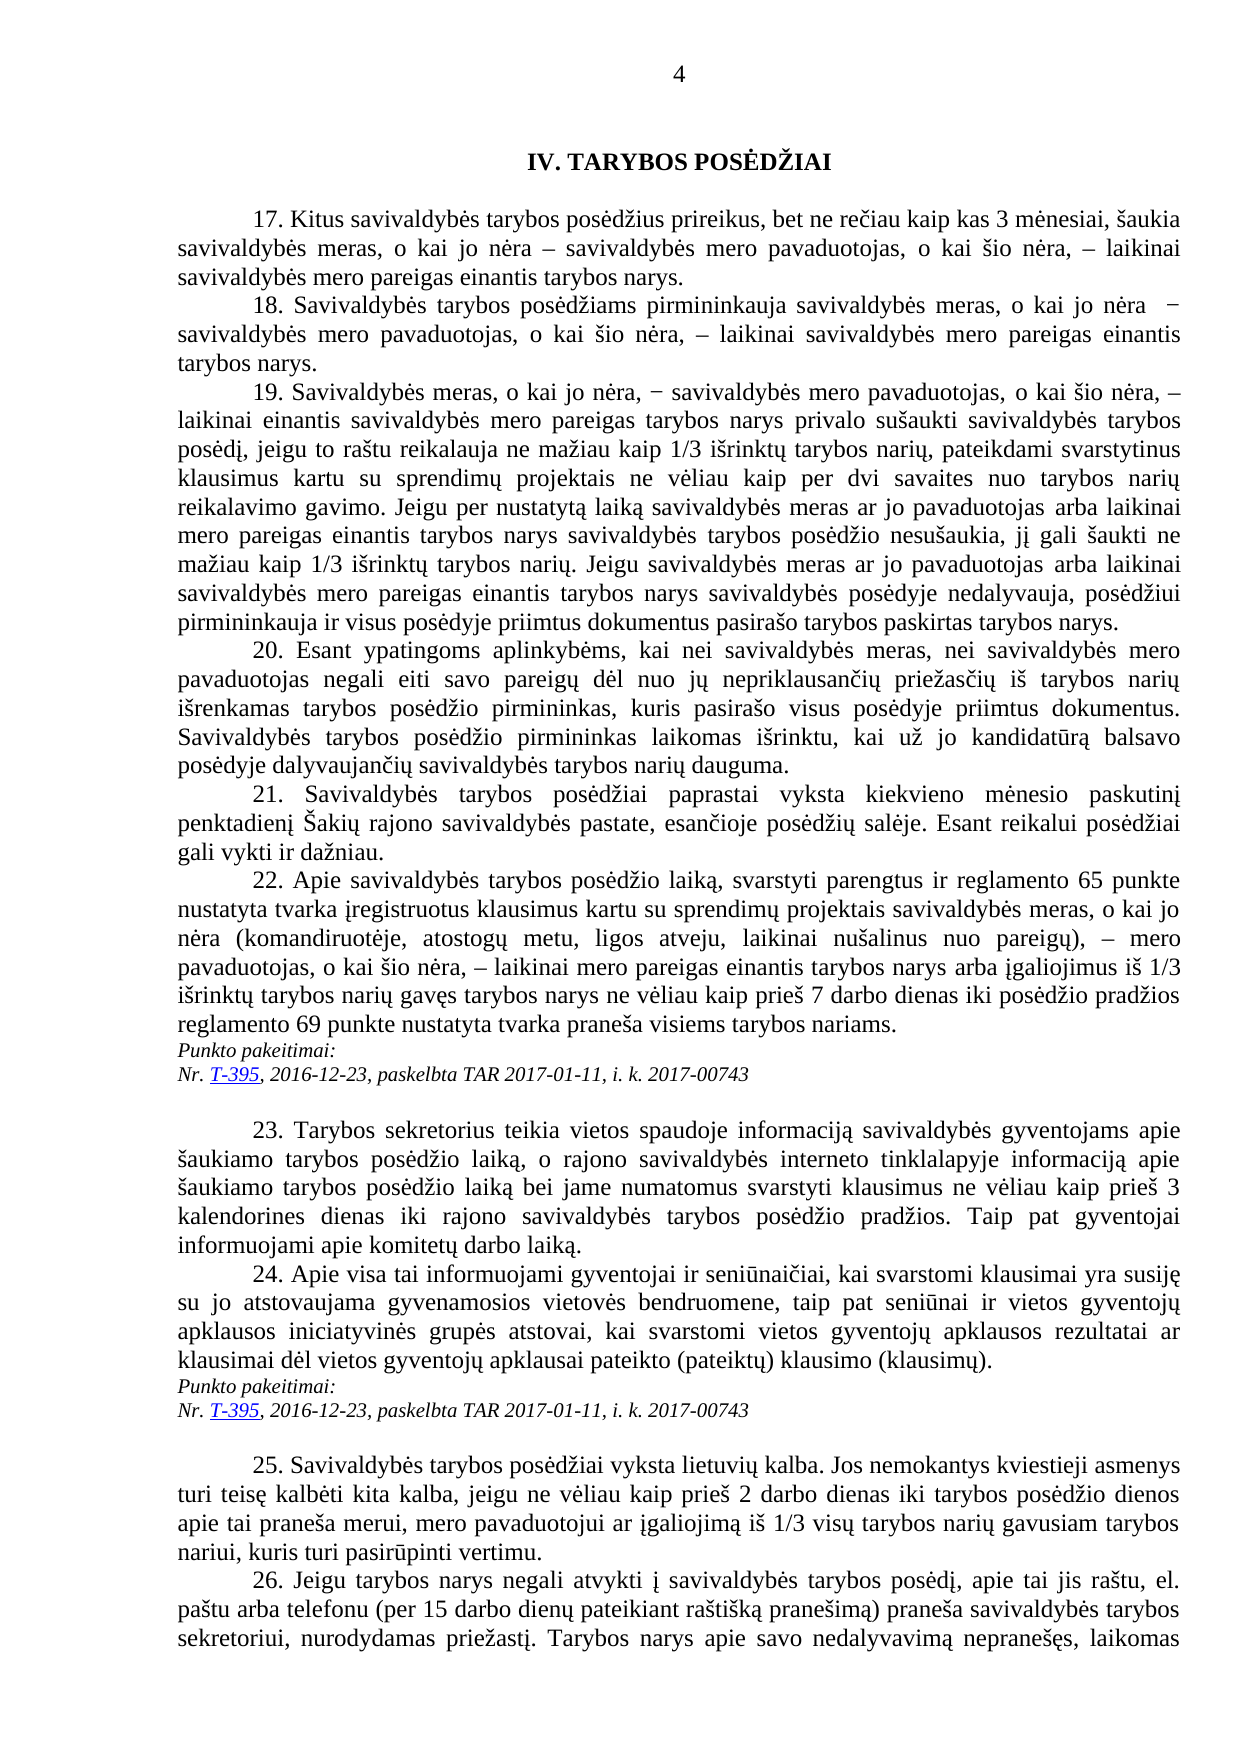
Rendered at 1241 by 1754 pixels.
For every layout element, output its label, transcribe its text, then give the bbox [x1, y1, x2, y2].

text Punkto pakeitimai: [177, 1038, 1181, 1062]
text IV. TARYBOS POSĖDŽIAI [177, 147, 1181, 176]
text 26. Jeigu tarybos narys negali atvykti į savivaldybės tarybos posėdį, apie tai jis raštu, el. paštu arba telefonu (per 15 darbo dienų pateikiant raštišką pranešimą) praneša savivaldybės tarybos sekretoriui, nurodydamas priežastį. Tarybos narys apie savo nedalyvavimą nepranešęs, laikomas [177, 1566, 1181, 1652]
text 18. Savivaldybės tarybos posėdžiams pirmininkauja savivaldybės meras, o kai jo nėra − savivaldybės mero pavaduotojas, o kai šio nėra, – laikinai savivaldybės mero pareigas einantis tarybos narys. [177, 291, 1181, 377]
text 21. Savivaldybės tarybos posėdžiai paprastai vyksta kiekvieno mėnesio paskutinį penktadienį Šakių rajono savivaldybės pastate, esančioje posėdžių salėje. Esant reikalui posėdžiai gali vykti ir dažniau. [177, 779, 1181, 866]
text 19. Savivaldybės meras, o kai jo nėra, − savivaldybės mero pavaduotojas, o kai šio nėra, – laikinai einantis savivaldybės mero pareigas tarybos narys privalo sušaukti savivaldybės tarybos posėdį, jeigu to raštu reikalauja ne mažiau kaip 1/3 išrinktų tarybos narių, pateikdami svarstytinus klausimus kartu su sprendimų projektais ne vėliau kaip per dvi savaites nuo tarybos narių reikalavimo gavimo. Jeigu per nustatytą laiką savivaldybės meras ar jo pavaduotojas arba laikinai mero pareigas einantis tarybos narys savivaldybės tarybos posėdžio nesušaukia, jį gali šaukti ne mažiau kaip 1/3 išrinktų tarybos narių. Jeigu savivaldybės meras ar jo pavaduotojas arba laikinai savivaldybės mero pareigas einantis tarybos narys savivaldybės posėdyje nedalyvauja, posėdžiui pirmininkauja ir visus posėdyje priimtus dokumentus pasirašo tarybos paskirtas tarybos narys. [177, 377, 1181, 636]
text Nr. T-395, 2016-12-23, paskelbta TAR 2017-01-11, i. k. 2017-00743 [177, 1398, 1181, 1422]
text Punkto pakeitimai: [177, 1374, 1181, 1398]
text Nr. T-395, 2016-12-23, paskelbta TAR 2017-01-11, i. k. 2017-00743 [177, 1062, 1181, 1086]
text 17. Kitus savivaldybės tarybos posėdžius prireikus, bet ne rečiau kaip kas 3 mėnesiai, šaukia savivaldybės meras, o kai jo nėra – savivaldybės mero pavaduotojas, o kai šio nėra, – laikinai savivaldybės mero pareigas einantis tarybos narys. [177, 204, 1181, 291]
text 20. Esant ypatingoms aplinkybėms, kai nei savivaldybės meras, nei savivaldybės mero pavaduotojas negali eiti savo pareigų dėl nuo jų nepriklausančių priežasčių iš tarybos narių išrenkamas tarybos posėdžio pirmininkas, kuris pasirašo visus posėdyje priimtus dokumentus. Savivaldybės tarybos posėdžio pirmininkas laikomas išrinktu, kai už jo kandidatūrą balsavo posėdyje dalyvaujančių savivaldybės tarybos narių dauguma. [177, 636, 1181, 779]
text 23. Tarybos sekretorius teikia vietos spaudoje informaciją savivaldybės gyventojams apie šaukiamo tarybos posėdžio laiką, o rajono savivaldybės interneto tinklalapyje informaciją apie šaukiamo tarybos posėdžio laiką bei jame numatomus svarstyti klausimus ne vėliau kaip prieš 3 kalendorines dienas iki rajono savivaldybės tarybos posėdžio pradžios. Taip pat gyventojai informuojami apie komitetų darbo laiką. [177, 1115, 1181, 1259]
text 25. Savivaldybės tarybos posėdžiai vyksta lietuvių kalba. Jos nemokantys kviestieji asmenys turi teisę kalbėti kita kalba, jeigu ne vėliau kaip prieš 2 darbo dienas iki tarybos posėdžio dienos apie tai praneša merui, mero pavaduotojui ar įgaliojimą iš 1/3 visų tarybos narių gavusiam tarybos nariui, kuris turi pasirūpinti vertimu. [177, 1451, 1181, 1566]
text 24. Apie visa tai informuojami gyventojai ir seniūnaičiai, kai svarstomi klausimai yra susiję su jo atstovaujama gyvenamosios vietovės bendruomene, taip pat seniūnai ir vietos gyventojų apklausos iniciatyvinės grupės atstovai, kai svarstomi vietos gyventojų apklausos rezultatai ar klausimai dėl vietos gyventojų apklausai pateikto (pateiktų) klausimo (klausimų). [177, 1259, 1181, 1374]
text 22. Apie savivaldybės tarybos posėdžio laiką, svarstyti parengtus ir reglamento 65 punkte nustatyta tvarka įregistruotus klausimus kartu su sprendimų projektais savivaldybės meras, o kai jo nėra (komandiruotėje, atostogų metu, ligos atveju, laikinai nušalinus nuo pareigų), – mero pavaduotojas, o kai šio nėra, – laikinai mero pareigas einantis tarybos narys arba įgaliojimus iš 1/3 išrinktų tarybos narių gavęs tarybos narys ne vėliau kaip prieš 7 darbo dienas iki posėdžio pradžios reglamento 69 punkte nustatyta tvarka praneša visiems tarybos nariams. [177, 866, 1181, 1038]
